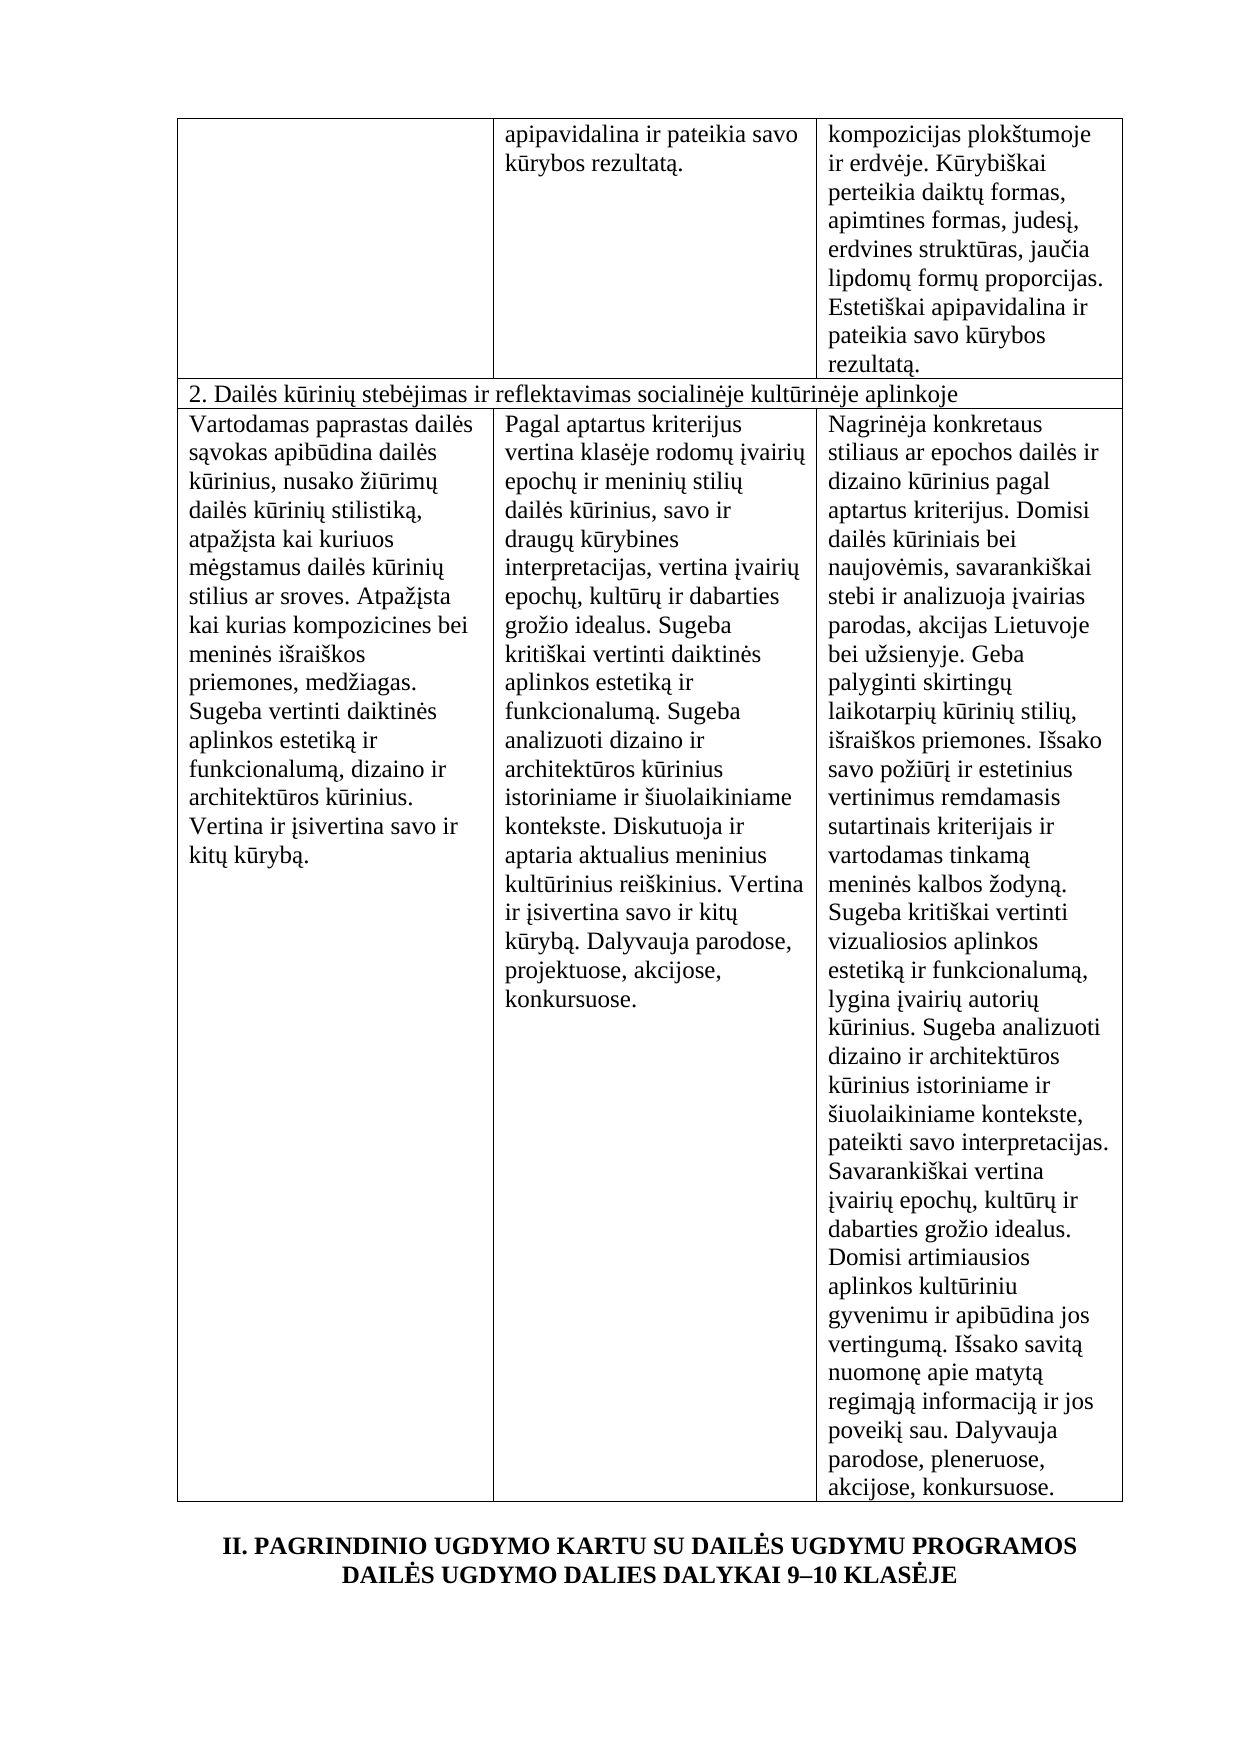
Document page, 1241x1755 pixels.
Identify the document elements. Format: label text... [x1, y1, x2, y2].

text II. PAGRINDINIO UGDYMO KARTU SU DAILĖS UGDYMU PROGRAMOS DAILĖS UGDYMO DALIES DALYKAI 9–10 KLASĖJE [177, 1531, 1122, 1588]
table_cell apipavidalina ir pateikia savo kūrybos rezultatą. [494, 119, 816, 378]
table_cell [1089, 379, 1122, 408]
table_cell Vartodamas paprastas dailės sąvokas apibūdina dailės kūrinius, nusako žiūrimų dailės kūrinių stilistiką, atpažįsta kai kuriuos mėgstamus dailės kūrinių stilius ar sroves. Atpažįsta kai kurias kompozicines bei meninės išraiškos priemones, medžiagas. Sugeba vertinti daiktinės aplinkos estetiką ir funkcionalumą, dizaino ir architektūros kūrinius. Vertina ir įsivertina savo ir kitų kūrybą. [178, 409, 493, 1501]
table_cell Nagrinėja konkretaus stiliaus ar epochos dailės ir dizaino kūrinius pagal aptartus kriterijus. Domisi dailės kūriniais bei naujovėmis, savarankiškai stebi ir analizuoja įvairias parodas, akcijas Lietuvoje bei užsienyje. Geba palyginti skirtingų laikotarpių kūrinių stilių, išraiškos priemones. Išsako savo požiūrį ir estetinius vertinimus remdamasis sutartinais kriterijais ir vartodamas tinkamą meninės kalbos žodyną. Sugeba kritiškai vertinti vizualiosios aplinkos estetiką ir funkcionalumą, lygina įvairių autorių kūrinius. Sugeba analizuoti dizaino ir architektūros kūrinius istoriniame ir šiuolaikiniame kontekste, pateikti savo interpretacijas. Savarankiškai vertina įvairių epochų, kultūrų ir dabarties grožio idealus. Domisi artimiausios aplinkos kultūriniu gyvenimu ir apibūdina jos vertingumą. Išsako savitą nuomonę apie matytą regimąją informaciją ir jos poveikį sau. Dalyvauja parodose, pleneruose, akcijose, konkursuose. [817, 409, 1122, 1501]
table_cell kompozicijas plokštumoje ir erdvėje. Kūrybiškai perteikia daiktų formas, apimtines formas, judesį, erdvines struktūras, jaučia lipdomų formų proporcijas. Estetiškai apipavidalina ir pateikia savo kūrybos rezultatą. [817, 119, 1122, 378]
table_cell 2. Dailės kūrinių stebėjimas ir reflektavimas socialinėje kultūrinėje aplinkoje [178, 379, 1063, 408]
table_cell Pagal aptartus kriterijus vertina klasėje rodomų įvairių epochų ir meninių stilių dailės kūrinius, savo ir draugų kūrybines interpretacijas, vertina įvairių epochų, kultūrų ir dabarties grožio idealus. Sugeba kritiškai vertinti daiktinės aplinkos estetiką ir funkcionalumą. Sugeba analizuoti dizaino ir architektūros kūrinius istoriniame ir šiuolaikiniame kontekste. Diskutuoja ir aptaria aktualius meninius kultūrinius reiškinius. Vertina ir įsivertina savo ir kitų kūrybą. Dalyvauja parodose, projektuose, akcijose, konkursuose. [494, 409, 816, 1501]
table_cell [178, 119, 493, 378]
table_cell [1064, 379, 1088, 408]
